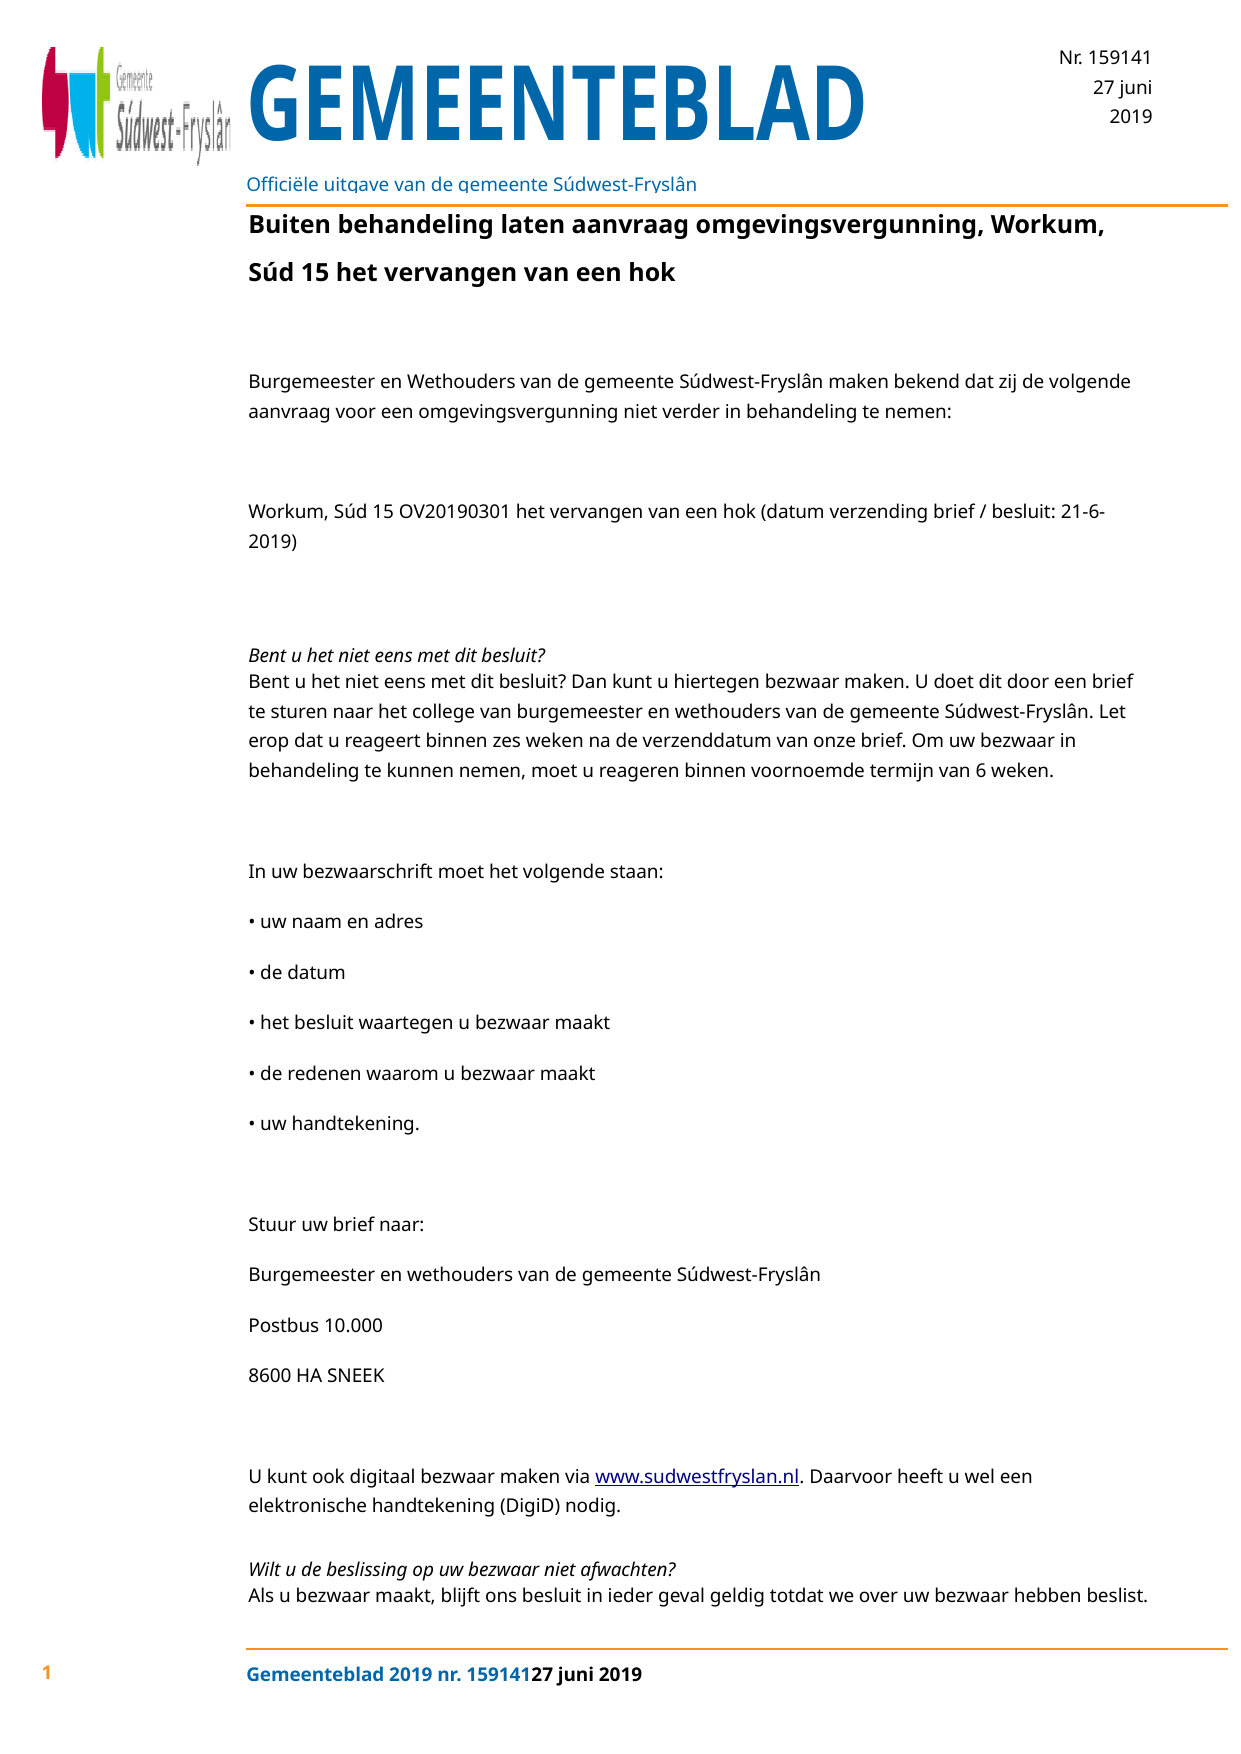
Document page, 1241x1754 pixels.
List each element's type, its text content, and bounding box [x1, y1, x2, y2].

text U kunt ook digitaal bezwaar maken via www.sudwestfryslan.nl. Daarvoor heeft u wel een elektronische handtekening (DigiD) nodig. [248, 1463, 1152, 1518]
picture [41, 47, 231, 172]
text • uw naam en adres [248, 908, 1152, 934]
text Workum, Súd 15 OV20190301 het vervangen van een hok (datum verzending brief / besluit: 21-6-2019) [248, 499, 1152, 554]
text • de redenen waarom u bezwaar maakt [248, 1060, 1152, 1085]
text 8600 HA SNEEK [248, 1362, 1152, 1388]
text Bent u het niet eens met dit besluit? [248, 643, 1152, 668]
text Postbus 10.000 [248, 1312, 1152, 1337]
text • de datum [248, 959, 1152, 984]
text In uw bezwaarschrift moet het volgende staan: [248, 858, 1152, 884]
text Buiten behandeling laten aanvraag omgevingsvergunning, Workum, Súd 15 het vervangen van een hok [248, 207, 1152, 288]
text Burgemeester en wethouders van de gemeente Súdwest-Fryslân [248, 1261, 1152, 1287]
text Stuur uw brief naar: [248, 1211, 1152, 1237]
text Als u bezwaar maakt, blijft ons besluit in ieder geval geldig totdat we over uw bezwaar hebben beslist. [248, 1582, 1152, 1608]
text Wilt u de beslissing op uw bezwaar niet afwachten? [248, 1557, 1152, 1582]
text • het besluit waartegen u bezwaar maakt [248, 1009, 1152, 1035]
text Bent u het niet eens met dit besluit? Dan kunt u hiertegen bezwaar maken. U doet dit door een brief te sturen naar het college van burgemeester en wethouders van de gemeente Súdwest-Fryslân. Let erop dat u reageert binnen zes weken na de verzenddatum van onze brief. Om uw bezwaar in behandeling te kunnen nemen, moet u reageren binnen voornoemde termijn van 6 weken. [248, 668, 1152, 783]
text • uw handtekening. [248, 1110, 1152, 1136]
text Burgemeester en Wethouders van de gemeente Súdwest-Fryslân maken bekend dat zij de volgende aanvraag voor een omgevingsvergunning niet verder in behandeling te nemen: [248, 368, 1152, 424]
